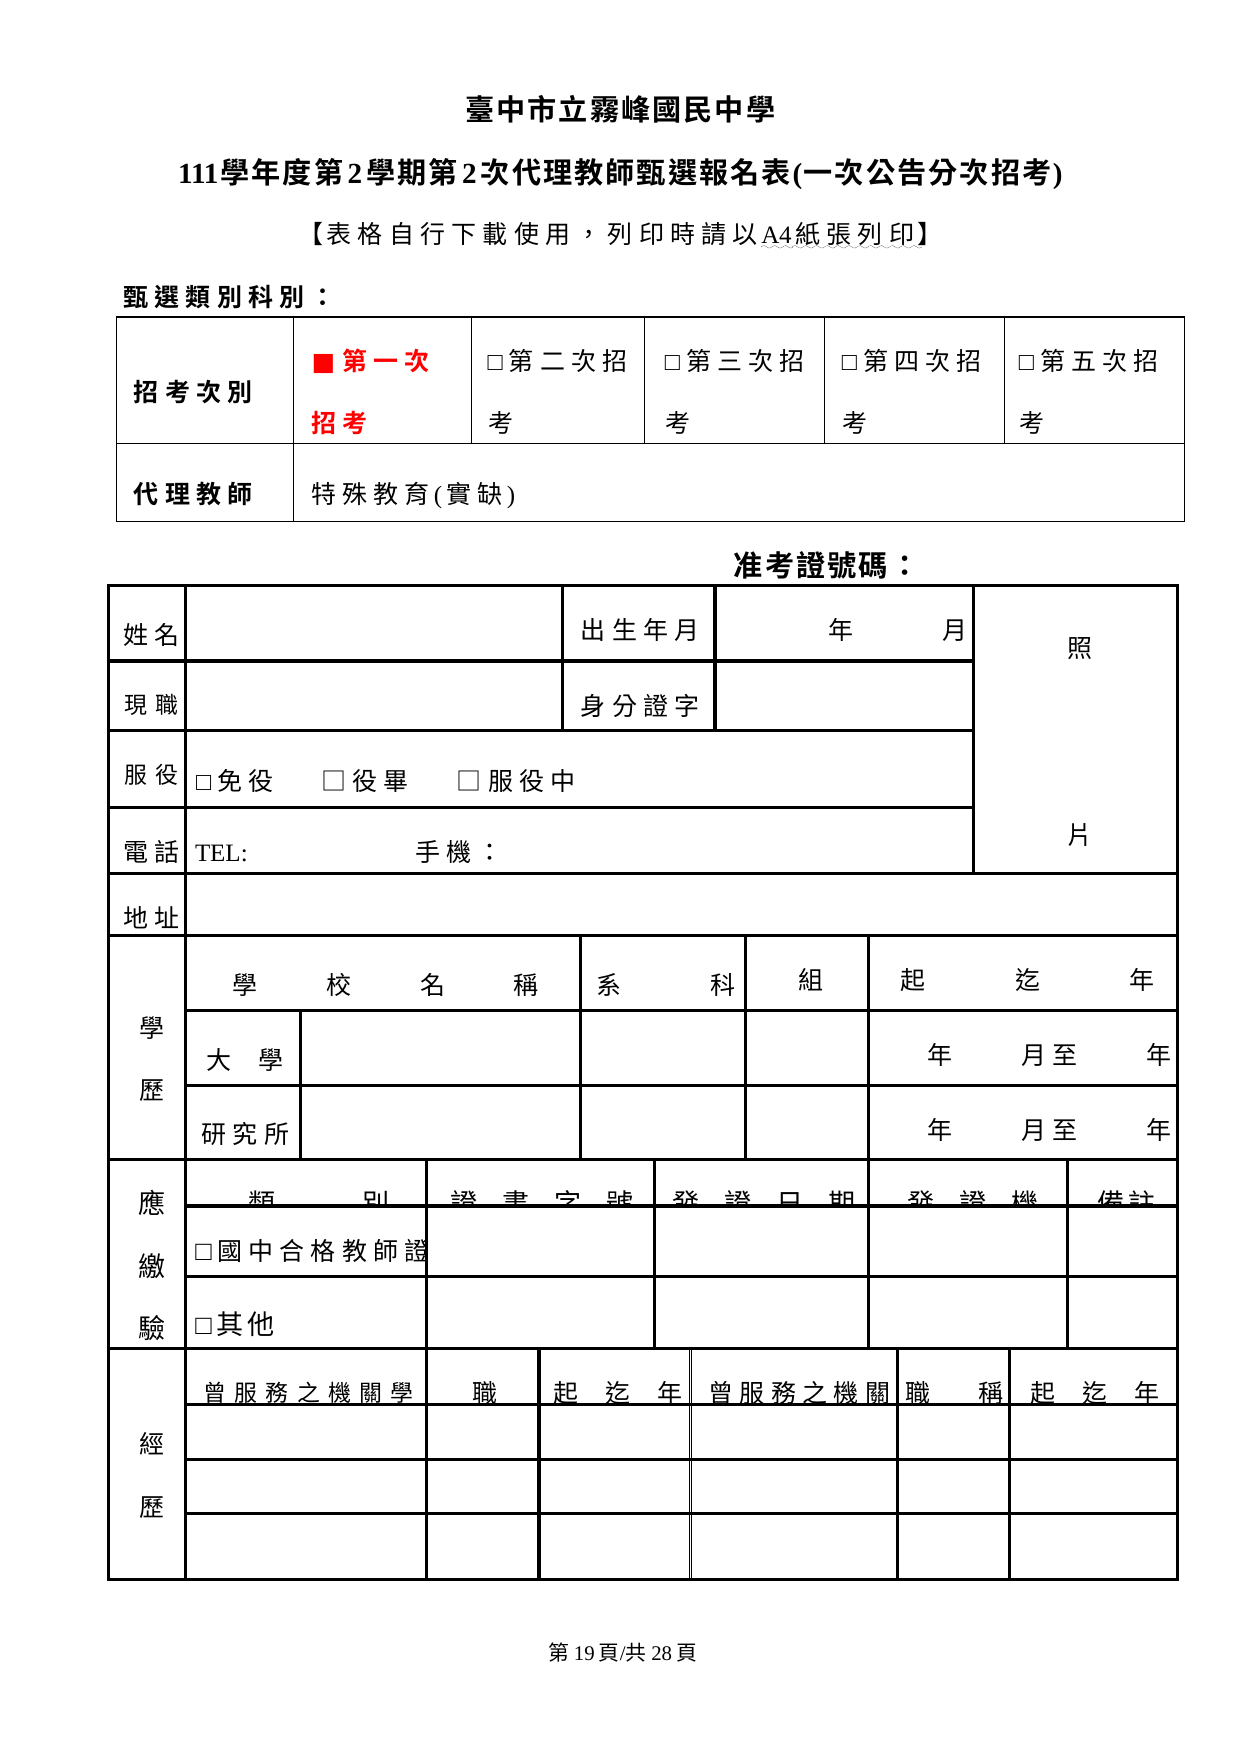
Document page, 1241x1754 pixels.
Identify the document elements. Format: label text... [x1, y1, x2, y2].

table_header ■第一次招考 [294, 318, 471, 442]
table_cell [870, 1278, 1066, 1347]
table_header 出生年月日 [564, 587, 713, 659]
table_cell 起 迄 年 月 [541, 1350, 689, 1403]
text 【表格自行下載使用，列印時請以A4紙張列印】 [120, 191, 1120, 254]
table_cell 應 繳 驗 證 件 [110, 1161, 184, 1347]
table_header 照 片 [975, 587, 1176, 872]
table_cell 年 月至 年 月 [870, 1087, 1176, 1157]
table_cell [582, 1087, 744, 1157]
table_cell [187, 1406, 425, 1457]
table_cell 發 證 機 關 [870, 1161, 1066, 1204]
table_header 招考次別 [117, 318, 293, 442]
table_cell 組 別 [747, 937, 867, 1009]
table_cell [582, 1012, 744, 1084]
table_cell 現職機關學校 [110, 663, 184, 728]
table_cell 地址 [110, 875, 184, 934]
table_cell 曾服務之機關學校 [333, 1386, 343, 1403]
table_cell [656, 1208, 867, 1274]
table_cell 證 書 字 號 [428, 1161, 653, 1204]
text 臺中市立霧峰國民中學 [120, 66, 1120, 129]
table_header □第二次招考 [472, 318, 644, 442]
table_cell TEL: 手機： [187, 809, 972, 872]
table_header □第四次招考 [825, 318, 1004, 442]
table_cell 電話 [110, 809, 184, 872]
table_cell [187, 1515, 425, 1577]
table_cell 曾服務之機關學校 [187, 1350, 425, 1403]
text 111學年度第2學期第2次代理教師甄選報名表(一次公告分次招考) [120, 129, 1120, 191]
table_cell [1011, 1406, 1176, 1457]
table_header [187, 587, 561, 659]
table_cell [428, 1208, 653, 1274]
table_cell [187, 1461, 425, 1512]
table_cell 代理教師 [117, 444, 293, 521]
table_cell [692, 1406, 896, 1457]
table_cell 職 稱 [428, 1350, 537, 1403]
table_cell 職 稱 [899, 1350, 1008, 1403]
table_cell [747, 1087, 867, 1157]
table_cell □其他 [187, 1278, 425, 1347]
table_cell [1069, 1278, 1176, 1347]
table_header 姓名 [110, 587, 184, 659]
table_cell 起 迄 年 月 [870, 937, 1176, 1009]
table_cell 經 歷 [110, 1350, 184, 1577]
table_cell 服役 情形 [110, 732, 184, 806]
table_cell [428, 1406, 537, 1457]
table_cell [656, 1278, 867, 1347]
table_cell 發 證 日 期 [656, 1161, 867, 1204]
table_cell [428, 1278, 653, 1347]
table_cell [692, 1461, 896, 1512]
table_header □第五次招考 [1005, 318, 1184, 442]
table_cell [1011, 1515, 1176, 1577]
table_cell 起 迄 年 月 [1011, 1350, 1176, 1403]
table_cell [899, 1406, 1008, 1457]
table_cell 學 校 名 稱 [187, 937, 579, 1009]
table_cell [187, 663, 561, 728]
table_cell 類 別 [187, 1161, 425, 1204]
table_cell 曾服務之機關學校 [692, 1350, 896, 1403]
table_cell 備註 [1069, 1161, 1176, 1204]
table_cell □免役 □役畢 □服役中 [187, 732, 972, 806]
table_cell [870, 1208, 1066, 1274]
table_cell 學 歷 [110, 937, 184, 1157]
table_cell [541, 1515, 689, 1577]
text 准考證號碼： [120, 522, 920, 584]
table_cell [428, 1515, 537, 1577]
table_cell [717, 663, 972, 728]
table_cell [899, 1461, 1008, 1512]
table_cell [541, 1461, 689, 1512]
table_cell [302, 1087, 579, 1157]
table_cell [187, 875, 1176, 934]
table_cell [899, 1515, 1008, 1577]
table_cell 大 學 [187, 1012, 299, 1084]
text 甄選類別科別： [120, 254, 1120, 316]
table_cell 研究所 [187, 1087, 299, 1157]
table_cell 系 科 [582, 937, 744, 1009]
table_cell [541, 1406, 689, 1457]
table_cell 特殊教育(實缺) [294, 444, 1184, 521]
table_cell 年 月至 年 月 [870, 1012, 1176, 1084]
table_cell [302, 1012, 579, 1084]
table_header 年 月 日 [717, 587, 972, 659]
table_cell [428, 1461, 537, 1512]
table_header □第三次招考 [645, 318, 824, 442]
table_cell 身分證字號 [564, 663, 713, 728]
table_cell [747, 1012, 867, 1084]
table_cell [1011, 1461, 1176, 1512]
table_cell [1069, 1208, 1176, 1274]
table_cell [692, 1515, 896, 1577]
table_cell □國中合格教師證書 [187, 1208, 425, 1274]
